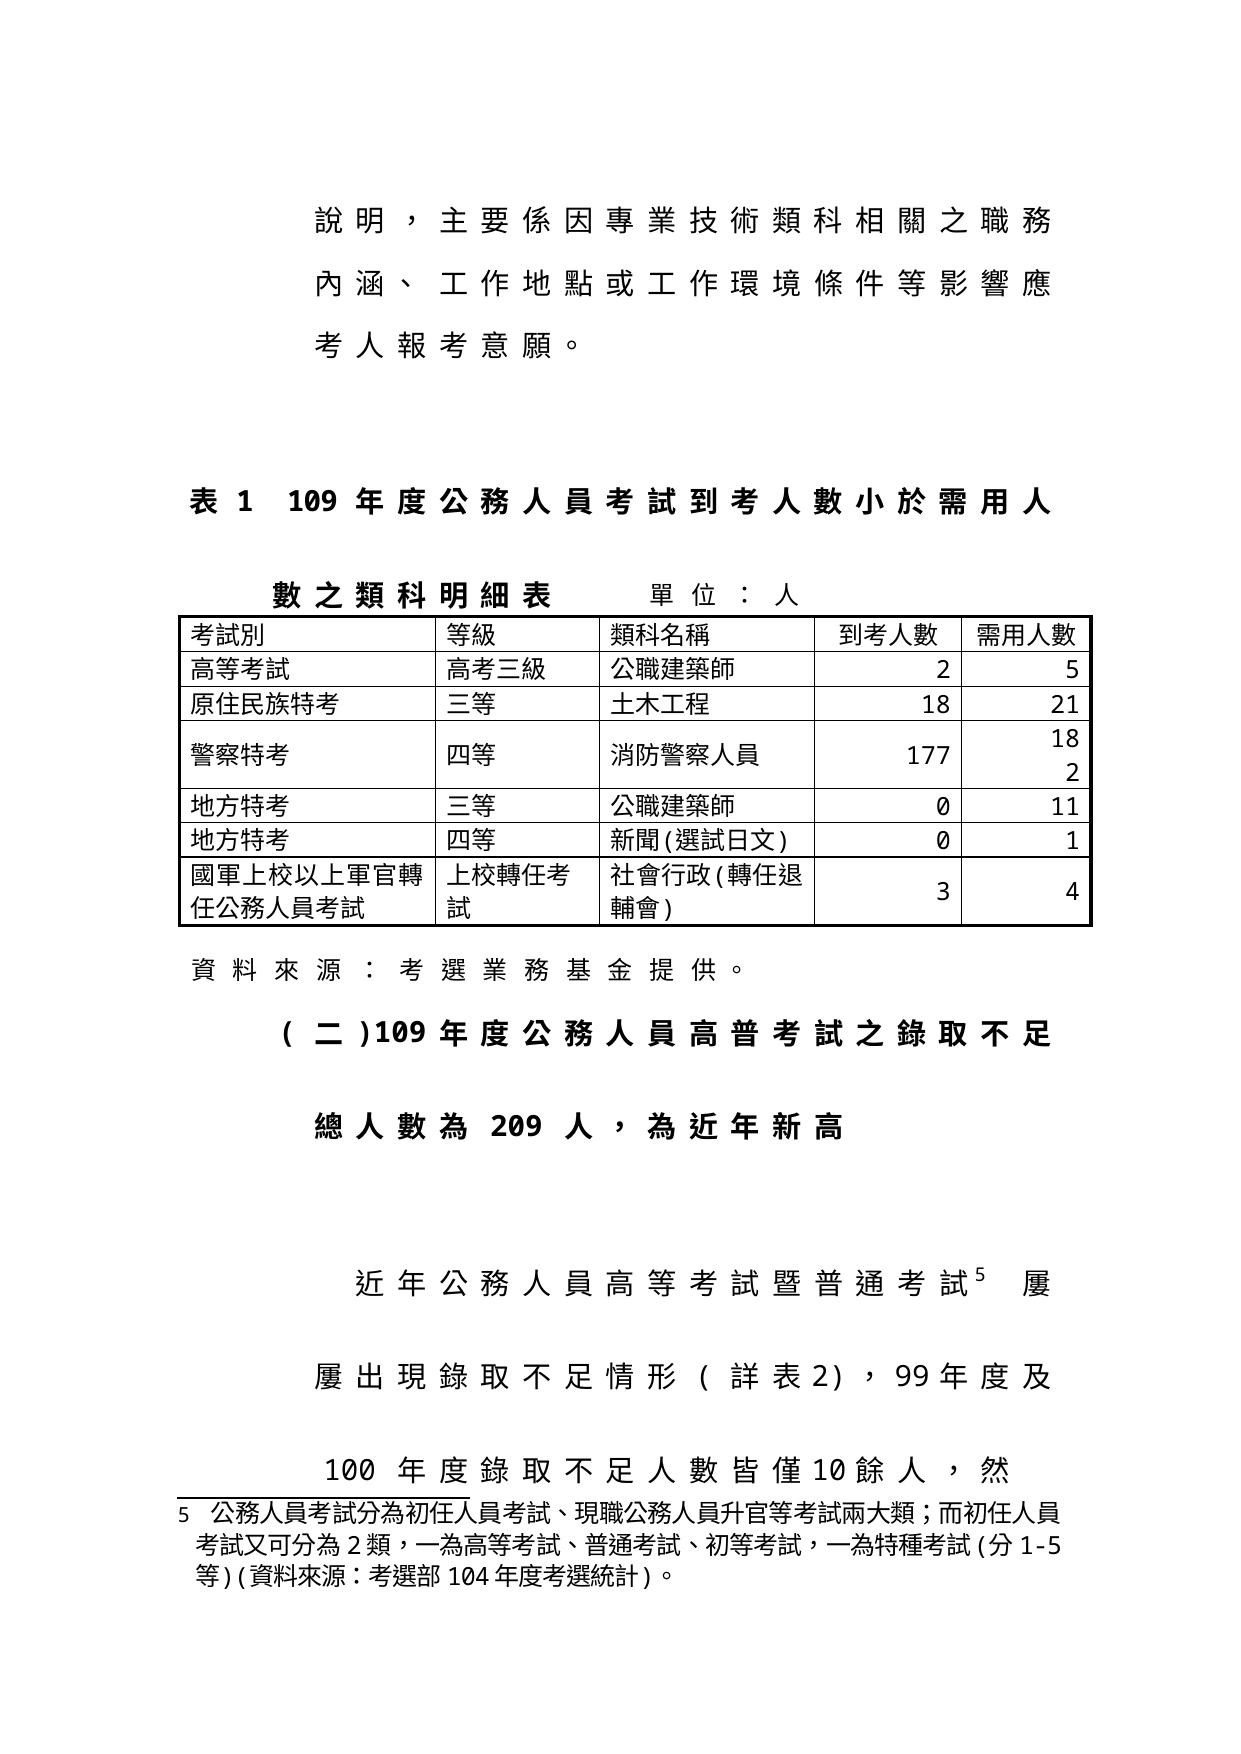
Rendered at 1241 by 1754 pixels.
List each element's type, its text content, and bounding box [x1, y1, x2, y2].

table_header 等級 [436, 618, 599, 651]
table_cell 182 [962, 721, 1089, 788]
table_cell 高考三級 [436, 652, 599, 686]
table_cell 高等考試 [181, 652, 435, 686]
table_cell 國軍上校以上軍官轉任公務人員考試 [181, 858, 435, 924]
table_cell 地方特考 [181, 823, 435, 856]
text (二)109年度公務人員高普考試之錄取不足總人數為209人，為近年新高 [242, 990, 1058, 1177]
table_cell 21 [962, 687, 1089, 720]
table_cell 上校轉任考試 [436, 858, 599, 924]
text 說明，主要係因專業技術類科相關之職務內涵、工作地點或工作環境條件等影響應考人報考意願。 [271, 177, 1058, 365]
text 資料來源：考選業務基金提供。 [168, 927, 1058, 990]
table_cell 公職建築師 [600, 789, 814, 822]
text 公務人員考試分為初任人員考試、現職公務人員升官等考試兩大類；而初任人員考試又可分為2類，一為高等考試、普通考試、初等考試，一為特種考試(分1-5等)(資料來源：考選部104年度考選統計)。 [177, 1498, 1063, 1592]
table_cell 0 [815, 823, 961, 856]
table_header 類科名稱 [600, 618, 814, 651]
table_cell 1 [962, 823, 1089, 856]
table_header 需用人數 [962, 618, 1089, 651]
table_cell 原住民族特考 [181, 687, 435, 720]
table_cell 三等 [436, 687, 599, 720]
table_cell 公職建築師 [600, 652, 814, 686]
table_header 到考人數 [815, 618, 961, 651]
table_cell 0 [815, 789, 961, 822]
text 近年公務人員高等考試暨普通考試屢屢出現錄取不足情形(詳表2)，99年度及100年度錄取不足人數皆僅10餘人，然101年度錄取不足人數大幅增加為148人，102年度曾降為56人，103年度及104年度則倍增至381人及238人，再緩減至105年度至108年度之約百餘人，惟109年度又遽增至209人，為近年度新高人數。 [271, 1177, 1058, 1490]
table_header 考試別 [181, 618, 435, 651]
table_cell 11 [962, 789, 1089, 822]
table_cell 2 [815, 652, 961, 686]
table_cell 地方特考 [181, 789, 435, 822]
table_cell 三等 [436, 789, 599, 822]
table_cell 土木工程 [600, 687, 814, 720]
table_cell 警察特考 [181, 721, 435, 788]
table_cell 5 [962, 652, 1089, 686]
table_cell 四等 [436, 823, 599, 856]
table_cell 177 [815, 721, 961, 788]
table_cell 社會行政(轉任退輔會) [600, 858, 814, 924]
text 表1 109年度公務人員考試到考人數小於需用人數之類科明細表 單位：人 [168, 427, 1058, 615]
table_cell 新聞(選試日文) [600, 823, 814, 856]
table_cell 3 [815, 858, 961, 924]
table_cell 4 [962, 858, 1089, 924]
table_cell 消防警察人員 [600, 721, 814, 788]
table_cell 18 [815, 687, 961, 720]
table_cell 四等 [436, 721, 599, 788]
